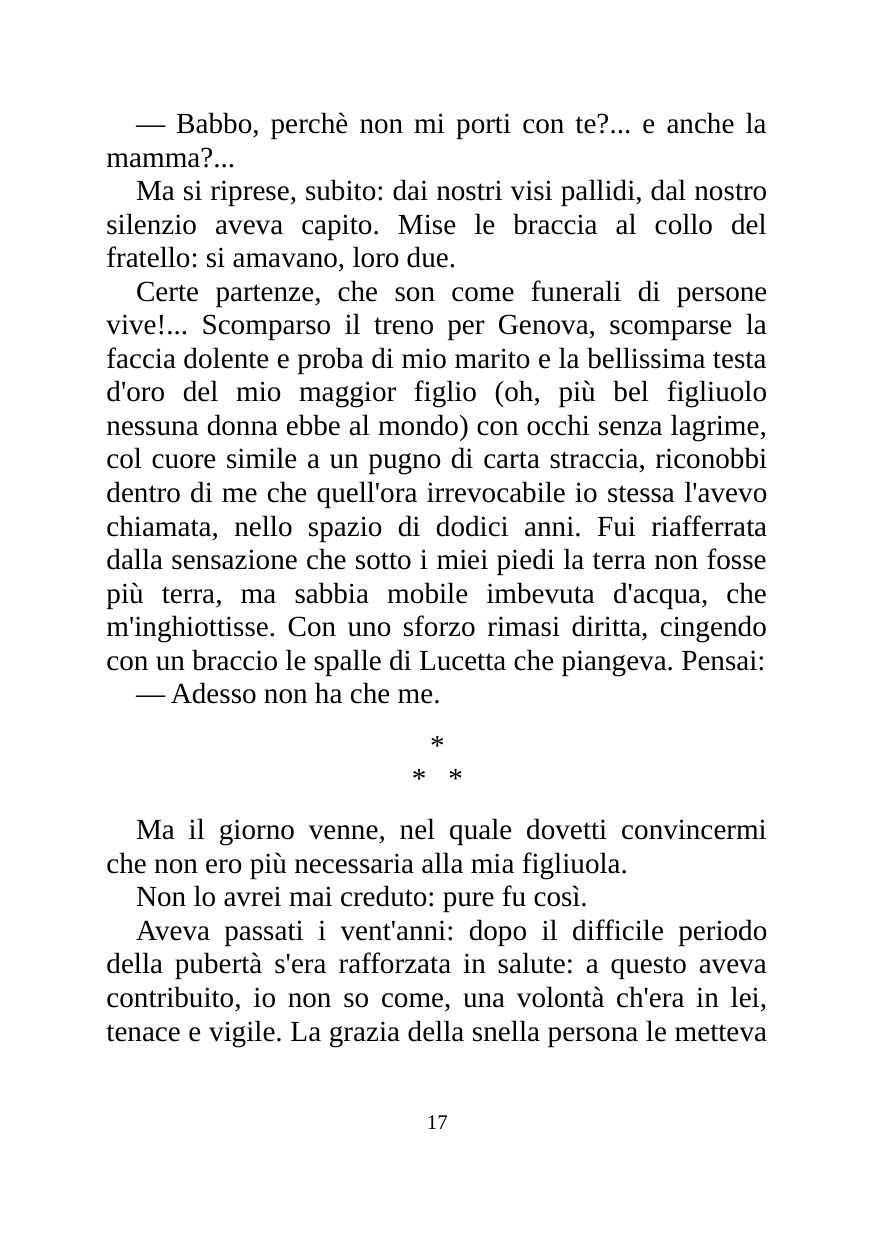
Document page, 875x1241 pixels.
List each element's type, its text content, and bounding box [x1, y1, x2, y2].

text — Adesso non ha che me. [106, 676, 768, 710]
text Ma il giorno venne, nel quale dovetti convincermi che non ero più necessaria alla mia figliuola. [106, 812, 768, 879]
text Aveva passati i vent'anni: dopo il difficile periodo della pubertà s'era rafforzata in salute: a questo aveva contribuito, io non so come, una volontà ch'era in lei, tenace e vigile. La grazia della snella persona le metteva [106, 913, 768, 1047]
text Ma si riprese, subito: dai nostri visi pallidi, dal nostro silenzio aveva capito. Mise le braccia al collo del fratello: si amavano, loro due. [106, 173, 768, 274]
text * * * [106, 728, 768, 795]
text Certe partenze, che son come funerali di persone vive!... Scomparso il treno per Genova, scomparse la faccia dolente e proba di mio marito e la bellissima testa d'oro del mio maggior figlio (oh, più bel figliuolo nessuna donna ebbe al mondo) con occhi senza lagrime, col cuore simile a un pugno di carta straccia, riconobbi dentro di me che quell'ora irrevocabile io stessa l'avevo chiamata, nello spazio di dodici anni. Fui riafferrata dalla sensazione che sotto i miei piedi la terra non fosse più terra, ma sabbia mobile imbevuta d'acqua, che m'inghiottisse. Con uno sforzo rimasi diritta, cingendo con un braccio le spalle di Lucetta che piangeva. Pensai: [106, 274, 768, 676]
text Non lo avrei mai creduto: pure fu così. [106, 879, 768, 913]
text — Babbo, perchè non mi porti con te?... e anche la mamma?... [106, 106, 768, 173]
